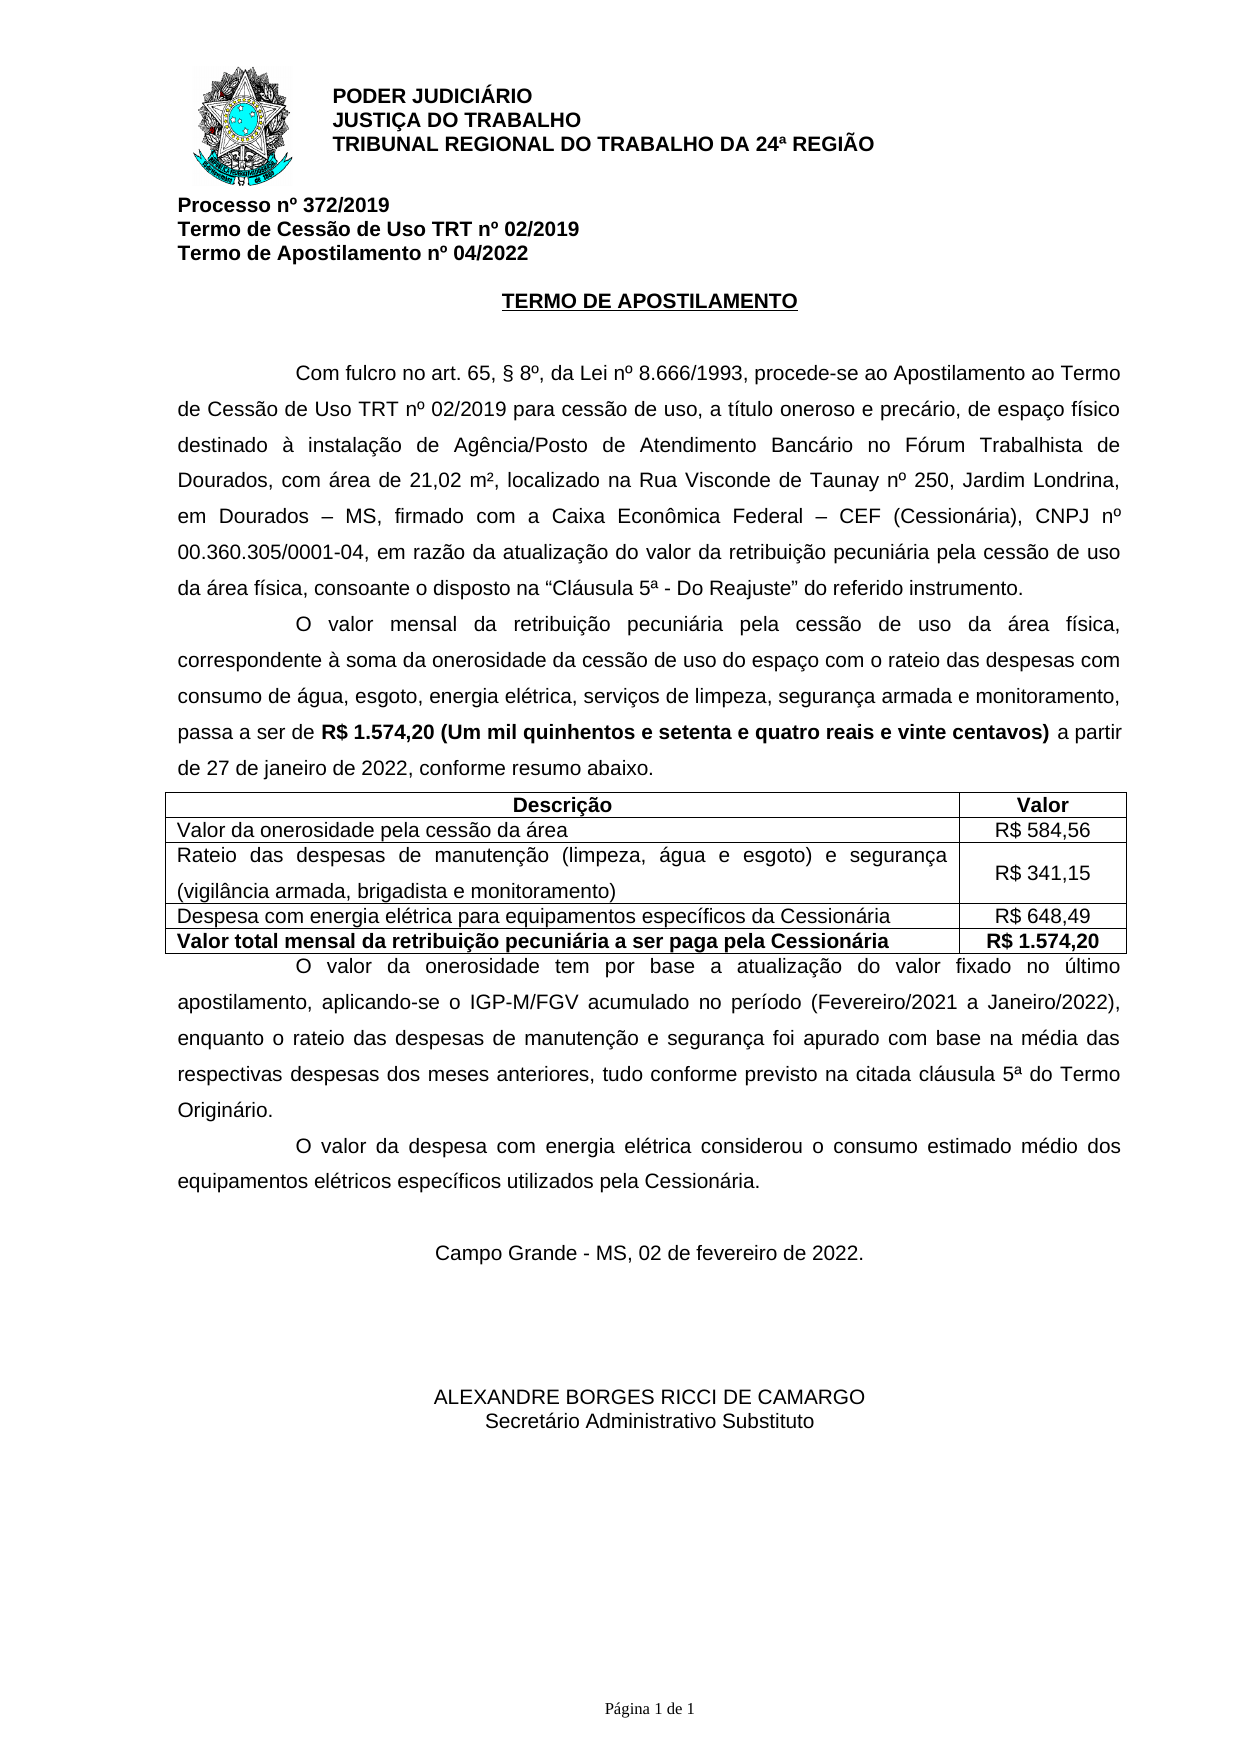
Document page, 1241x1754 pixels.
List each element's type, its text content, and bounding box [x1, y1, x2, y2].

table_header Valor [960, 793, 1126, 817]
text Secretário Administrativo Substituto [177, 1409, 1122, 1433]
table_cell Valor da onerosidade pela cessão da área [166, 818, 959, 842]
text Com fulcro no art. 65, § 8º, da Lei nº 8.666/1993, procede-se ao Apostilamento ao Termo de Cessão de Uso TRT nº 02/2019 para cessão de uso, a título oneroso e precário, de espaço físico destinado à instalação de Agência/Posto de Atendimento Bancário no Fórum Trabalhista de Dourados, com área de 21,02 m², localizado na Rua Visconde de Taunay nº 250, Jardim Londrina, em Dourados – MS, firmado com a Caixa Econômica Federal – CEF (Cessionária), CNPJ nº 00.360.305/0001-04, em razão da atualização do valor da retribuição pecuniária pela cessão de uso da área física, consoante o disposto na “Cláusula 5ª - Do Reajuste” do referido instrumento. [177, 361, 1122, 600]
table_cell R$ 341,15 [960, 843, 1126, 903]
table_header Descrição [166, 793, 959, 817]
text O valor da onerosidade tem por base a atualização do valor fixado no último apostilamento, aplicando-se o IGP-M/FGV acumulado no período (Fevereiro/2021 a Janeiro/2022), enquanto o rateio das despesas de manutenção e segurança foi apurado com base na média das respectivas despesas dos meses anteriores, tudo conforme previsto na citada cláusula 5ª do Termo Originário. [177, 954, 1122, 1121]
text O valor mensal da retribuição pecuniária pela cessão de uso da área física, correspondente à soma da onerosidade da cessão de uso do espaço com o rateio das despesas com consumo de água, esgoto, energia elétrica, serviços de limpeza, segurança armada e monitoramento, passa a ser de R$ 1.574,20 (Um mil quinhentos e setenta e quatro reais e vinte centavos) a partir de 27 de janeiro de 2022, conforme resumo abaixo. [177, 612, 1122, 780]
text Campo Grande - MS, 02 de fevereiro de 2022. [177, 1241, 1122, 1265]
text ALEXANDRE BORGES RICCI DE CAMARGO [177, 1385, 1122, 1409]
table_cell Valor total mensal da retribuição pecuniária a ser paga pela Cessionária [166, 929, 959, 953]
subtitle TERMO DE APOSTILAMENTO [177, 289, 1122, 313]
table_cell Despesa com energia elétrica para equipamentos específicos da Cessionária [166, 904, 959, 928]
table_cell R$ 648,49 [960, 904, 1126, 928]
text O valor da despesa com energia elétrica considerou o consumo estimado médio dos equipamentos elétricos específicos utilizados pela Cessionária. [177, 1133, 1122, 1193]
table_cell Rateio das despesas de manutenção (limpeza, água e esgoto) e segurança (vigilância armada, brigadista e monitoramento) [166, 843, 959, 903]
table_cell R$ 584,56 [960, 818, 1126, 842]
table_cell R$ 1.574,20 [960, 929, 1126, 953]
